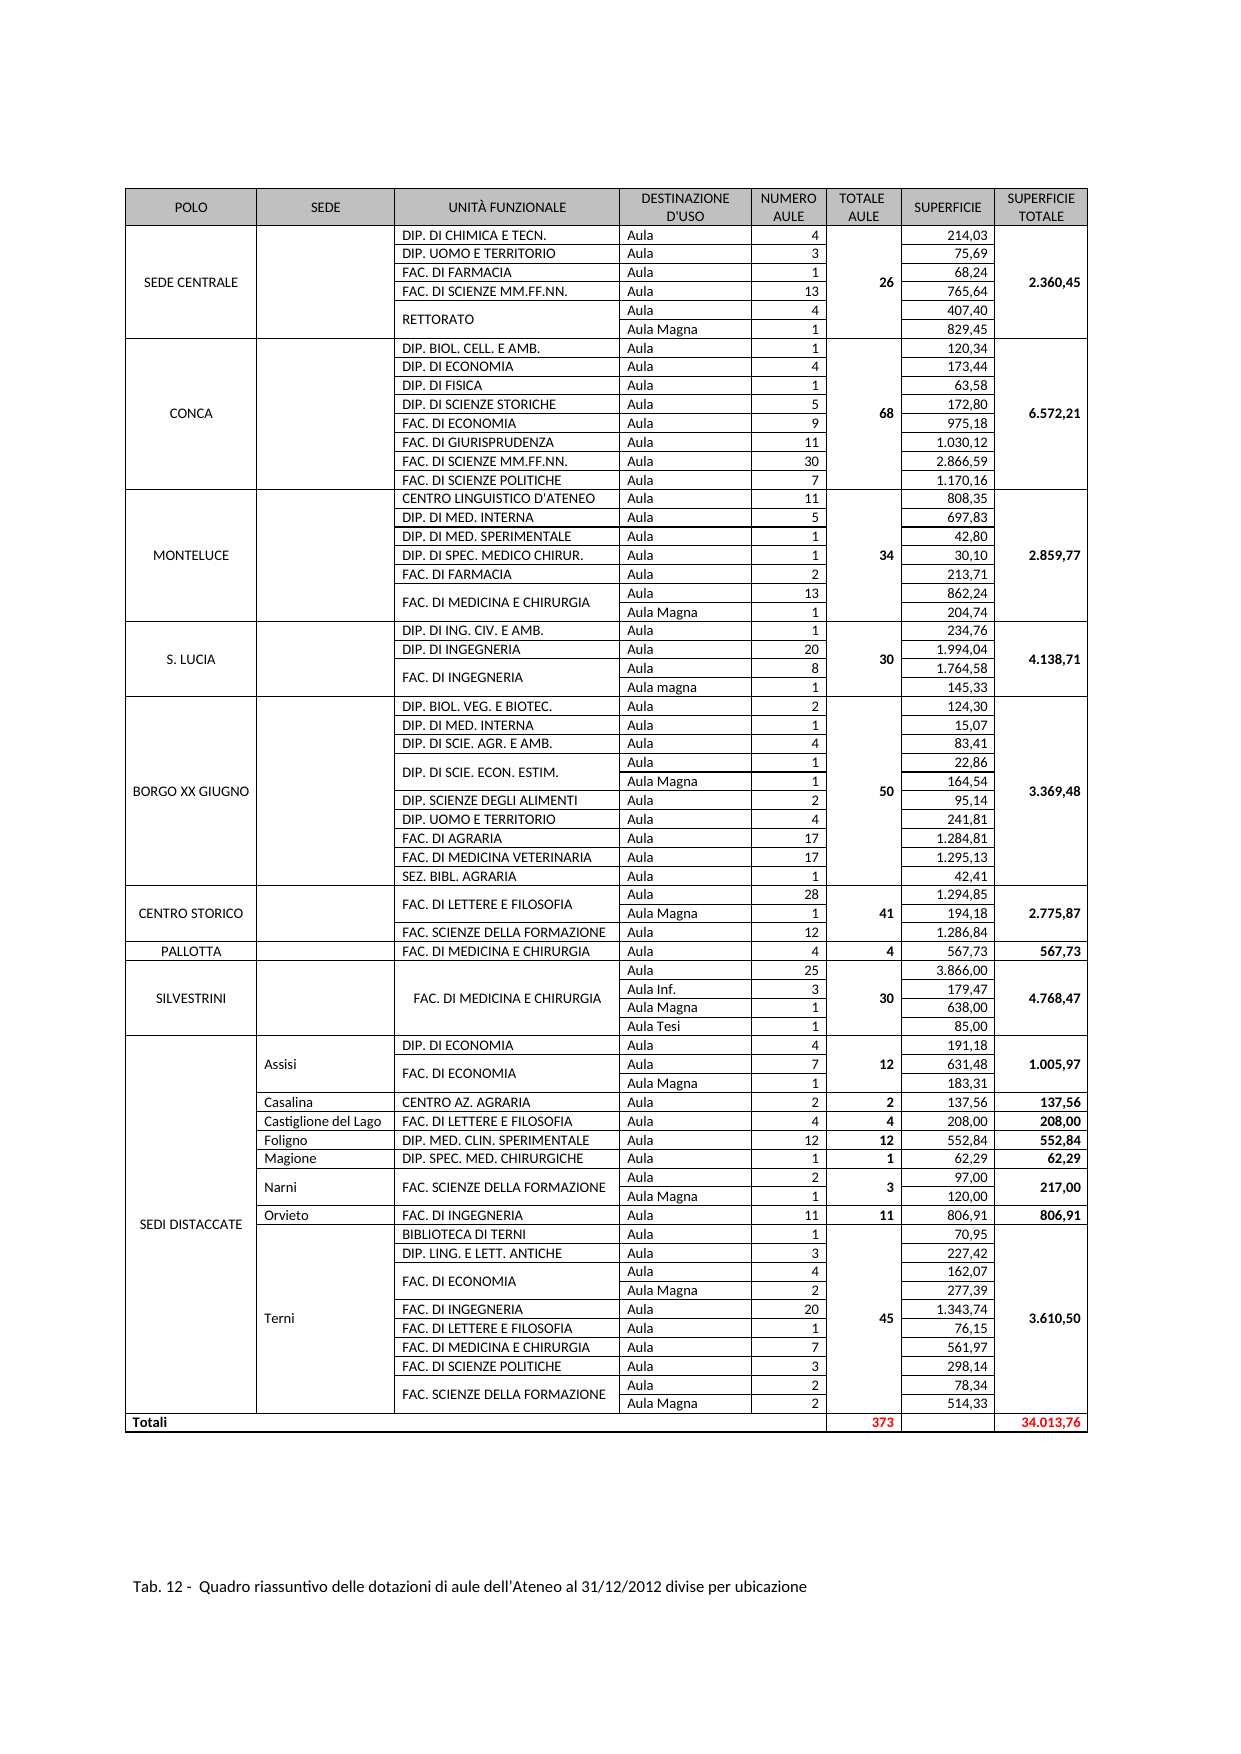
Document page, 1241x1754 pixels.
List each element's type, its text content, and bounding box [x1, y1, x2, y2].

table_cell 4.768,47 [995, 961, 1087, 1035]
table_cell Aula [620, 1131, 751, 1148]
table_cell 298,14 [902, 1357, 994, 1375]
table_cell 34 [827, 490, 901, 621]
table_cell 124,30 [902, 697, 994, 715]
table_cell 217,00 [995, 1169, 1087, 1205]
table_cell Aula [620, 641, 751, 658]
table_cell Aula [620, 829, 751, 847]
table_cell DIP. LING. E LETT. ANTICHE [395, 1244, 619, 1262]
table_cell BORGO XX GIUGNO [126, 697, 256, 884]
table_header UNITÀ FUNZIONALE [395, 189, 619, 225]
table_cell 34.013,76 [995, 1414, 1087, 1431]
table_cell 3.610,50 [995, 1225, 1087, 1412]
table_cell 42,80 [902, 528, 994, 545]
table_cell 4 [752, 1263, 826, 1281]
table_cell 9 [752, 414, 826, 432]
table_cell 1 [752, 1150, 826, 1167]
table_cell Aula [620, 659, 751, 677]
table_cell 234,76 [902, 622, 994, 639]
table_cell DIP. DI MED. SPERIMENTALE [395, 528, 619, 545]
table_cell 4 [752, 1112, 826, 1130]
table_cell 4 [752, 301, 826, 319]
table_cell FAC. DI SCIENZE MM.FF.NN. [395, 282, 619, 300]
table_cell 13 [752, 282, 826, 300]
table_cell Totali [126, 1414, 826, 1431]
table_cell 1.005,97 [995, 1036, 1087, 1092]
table_cell CENTRO AZ. AGRARIA [395, 1093, 619, 1111]
table_cell CENTRO STORICO [126, 886, 256, 941]
table_cell Aula [620, 697, 751, 715]
table_cell 1.994,04 [902, 641, 994, 658]
table_cell SEDE CENTRALE [126, 226, 256, 338]
table_cell 1.764,58 [902, 659, 994, 677]
table_cell 4 [827, 1112, 901, 1130]
table_cell FAC. DI MEDICINA VETERINARIA [395, 848, 619, 866]
table_cell Aula [620, 301, 751, 319]
table_cell Narni [257, 1169, 394, 1205]
table_cell SEZ. BIBL. AGRARIA [395, 867, 619, 884]
table_cell 5 [752, 395, 826, 413]
table_cell 15,07 [902, 716, 994, 734]
table_cell FAC. DI FARMACIA [395, 565, 619, 583]
table_cell Aula [620, 414, 751, 432]
table_cell 183,31 [902, 1074, 994, 1092]
table_cell Magione [257, 1150, 394, 1167]
table_cell Aula [620, 1112, 751, 1130]
table_cell Aula Magna [620, 1074, 751, 1092]
table_cell 1 [752, 1018, 826, 1035]
table_cell Aula [620, 546, 751, 564]
table_cell DIP. BIOL. CELL. E AMB. [395, 339, 619, 357]
table_cell 11 [827, 1206, 901, 1224]
table_cell 2 [752, 1395, 826, 1412]
table_cell Aula Magna [620, 773, 751, 790]
table_cell 2 [752, 697, 826, 715]
table_cell Aula [620, 395, 751, 413]
table_cell 552,84 [902, 1131, 994, 1148]
table_cell 208,00 [995, 1112, 1087, 1130]
table_cell FAC. DI ECONOMIA [395, 1263, 619, 1299]
table_cell 241,81 [902, 810, 994, 828]
table_cell DIP. DI ECONOMIA [395, 1036, 619, 1054]
table_cell [257, 886, 394, 941]
table_cell DIP. UOMO E TERRITORIO [395, 810, 619, 828]
table_cell DIP. DI ING. CIV. E AMB. [395, 622, 619, 639]
table_cell FAC. DI MEDICINA E CHIRURGIA [395, 942, 619, 960]
table_cell 12 [752, 1131, 826, 1148]
table_cell Aula [620, 358, 751, 376]
table_cell 631,48 [902, 1055, 994, 1073]
table_cell 1 [752, 1225, 826, 1243]
table_cell Aula [620, 735, 751, 753]
table_cell Aula [620, 1225, 751, 1243]
table_cell Aula [620, 1150, 751, 1167]
table_cell 26 [827, 226, 901, 338]
table_cell 62,29 [902, 1150, 994, 1167]
table_cell 30 [752, 452, 826, 470]
table_cell Castiglione del Lago [257, 1112, 394, 1130]
table_cell 829,45 [902, 320, 994, 338]
table_cell 137,56 [902, 1093, 994, 1111]
table_cell 277,39 [902, 1282, 994, 1299]
table_cell 1 [752, 754, 826, 771]
table_cell 4.138,71 [995, 622, 1087, 696]
table_cell FAC. SCIENZE DELLA FORMAZIONE [395, 1169, 619, 1205]
table_cell Aula [620, 584, 751, 602]
table_cell [257, 697, 394, 884]
table_cell Aula [620, 1319, 751, 1337]
table_cell 41 [827, 886, 901, 941]
table_cell Aula [620, 622, 751, 639]
table_cell Aula [620, 1093, 751, 1111]
table_cell 1 [752, 773, 826, 790]
table_cell Aula [620, 509, 751, 526]
table_cell PALLOTTA [126, 942, 256, 960]
table_cell 30 [827, 961, 901, 1035]
table_cell 75,69 [902, 245, 994, 262]
table_cell DIP. DI MED. INTERNA [395, 509, 619, 526]
table_cell 30,10 [902, 546, 994, 564]
table_cell Foligno [257, 1131, 394, 1148]
table_cell 1.030,12 [902, 433, 994, 451]
table_cell 5 [752, 509, 826, 526]
table_cell DIP. DI MED. INTERNA [395, 716, 619, 734]
table_cell Aula [620, 528, 751, 545]
table_cell FAC. DI LETTERE E FILOSOFIA [395, 1112, 619, 1130]
text Tab. 12 - Quadro riassuntivo delle dotazioni di aule dell’Ateneo al 31/12/2012 divise per ubicazione [133, 1576, 1152, 1596]
table_cell 4 [752, 735, 826, 753]
table_cell FAC. DI AGRARIA [395, 829, 619, 847]
table_cell Aula Magna [620, 320, 751, 338]
table_cell Aula [620, 490, 751, 507]
table_cell 4 [827, 942, 901, 960]
table_cell 3.369,48 [995, 697, 1087, 884]
table_cell 1.294,85 [902, 886, 994, 903]
table_cell 862,24 [902, 584, 994, 602]
table_cell 8 [752, 659, 826, 677]
table_cell Aula [620, 565, 751, 583]
table_cell 373 [827, 1414, 901, 1431]
table_cell 1.286,84 [902, 923, 994, 941]
table_cell 191,18 [902, 1036, 994, 1054]
table_cell 1 [752, 339, 826, 357]
table_cell RETTORATO [395, 301, 619, 338]
table_header NUMERO AULE [752, 189, 826, 225]
table_cell 1 [752, 377, 826, 394]
table_cell 567,73 [995, 942, 1087, 960]
table_cell Aula [620, 1169, 751, 1186]
table_cell DIP. DI SCIE. AGR. E AMB. [395, 735, 619, 753]
table_cell DIP. UOMO E TERRITORIO [395, 245, 619, 262]
table_cell 561,97 [902, 1338, 994, 1356]
table_cell 2 [752, 565, 826, 583]
table_cell FAC. SCIENZE DELLA FORMAZIONE [395, 923, 619, 941]
table_cell Aula Magna [620, 999, 751, 1017]
table_cell FAC. DI ECONOMIA [395, 414, 619, 432]
table_cell FAC. DI INGEGNERIA [395, 1300, 619, 1318]
table_cell Aula Tesi [620, 1018, 751, 1035]
table_cell 407,40 [902, 301, 994, 319]
table_cell Aula [620, 452, 751, 470]
table_cell 3 [752, 1244, 826, 1262]
table_cell 12 [752, 923, 826, 941]
table_cell [902, 1414, 994, 1431]
table_cell 1 [752, 999, 826, 1017]
table_cell 1 [752, 867, 826, 884]
table_cell FAC. DI LETTERE E FILOSOFIA [395, 1319, 619, 1337]
table_cell DIP. DI CHIMICA E TECN. [395, 226, 619, 243]
table_cell 638,00 [902, 999, 994, 1017]
table_cell 25 [752, 961, 826, 979]
table_cell Aula [620, 377, 751, 394]
table_cell 514,33 [902, 1395, 994, 1412]
table_cell 1.295,13 [902, 848, 994, 866]
table_cell FAC. DI MEDICINA E CHIRURGIA [395, 1338, 619, 1356]
table_cell 2 [752, 1093, 826, 1111]
table_cell 765,64 [902, 282, 994, 300]
table_cell 11 [752, 433, 826, 451]
table_cell 3 [752, 980, 826, 998]
table_cell 42,41 [902, 867, 994, 884]
table_cell 45 [827, 1225, 901, 1412]
table_header SUPERFICIE [902, 189, 994, 225]
table_cell 78,34 [902, 1376, 994, 1394]
table_cell Aula [620, 264, 751, 281]
table_header DESTINAZIONE D'USO [620, 189, 751, 225]
table_cell 1.343,74 [902, 1300, 994, 1318]
table_cell 1 [752, 1187, 826, 1205]
table_cell FAC. DI ECONOMIA [395, 1055, 619, 1092]
table_cell Aula Magna [620, 603, 751, 621]
table_cell [257, 226, 394, 338]
table_cell Assisi [257, 1036, 394, 1092]
table_cell Aula [620, 1338, 751, 1356]
table_cell 83,41 [902, 735, 994, 753]
table_cell 12 [827, 1036, 901, 1092]
table_cell 808,35 [902, 490, 994, 507]
table_cell 4 [752, 226, 826, 243]
table_cell 13 [752, 584, 826, 602]
table_cell DIP. DI SCIENZE STORICHE [395, 395, 619, 413]
table_cell 1 [752, 320, 826, 338]
table_cell SILVESTRINI [126, 961, 256, 1035]
table_cell [257, 490, 394, 621]
table_cell Aula [620, 1244, 751, 1262]
table_cell 3.866,00 [902, 961, 994, 979]
table_cell 1 [752, 546, 826, 564]
table_cell Aula [620, 226, 751, 243]
table_cell FAC. DI LETTERE E FILOSOFIA [395, 886, 619, 922]
table_cell 2.775,87 [995, 886, 1087, 941]
table_cell Aula [620, 245, 751, 262]
table_cell 1 [827, 1150, 901, 1167]
table_cell BIBLIOTECA DI TERNI [395, 1225, 619, 1243]
table_cell 11 [752, 490, 826, 507]
table_cell 4 [752, 942, 826, 960]
table_cell 7 [752, 1055, 826, 1073]
table_cell Aula [620, 886, 751, 903]
table_cell 4 [752, 358, 826, 376]
table_cell DIP. DI FISICA [395, 377, 619, 394]
table_cell 145,33 [902, 678, 994, 696]
table_cell 30 [827, 622, 901, 696]
table_cell CENTRO LINGUISTICO D'ATENEO [395, 490, 619, 507]
table_cell 85,00 [902, 1018, 994, 1035]
table_cell 17 [752, 829, 826, 847]
table_cell 1 [752, 622, 826, 639]
table_cell 214,03 [902, 226, 994, 243]
table_cell FAC. DI SCIENZE POLITICHE [395, 1357, 619, 1375]
table_cell Aula [620, 716, 751, 734]
table_cell 162,07 [902, 1263, 994, 1281]
table_cell 4 [752, 810, 826, 828]
table_cell Aula magna [620, 678, 751, 696]
table_cell 164,54 [902, 773, 994, 790]
table_cell DIP. SCIENZE DEGLI ALIMENTI [395, 791, 619, 809]
table_cell 552,84 [995, 1131, 1087, 1148]
table_header SEDE [257, 189, 394, 225]
table_header SUPERFICIE TOTALE [995, 189, 1087, 225]
table_cell [257, 942, 394, 960]
table_cell Aula [620, 471, 751, 489]
table_cell 2 [752, 1282, 826, 1299]
table_cell 17 [752, 848, 826, 866]
table_cell 7 [752, 471, 826, 489]
table_cell Orvieto [257, 1206, 394, 1224]
table_cell DIP. DI SCIE. ECON. ESTIM. [395, 754, 619, 790]
table_cell CONCA [126, 339, 256, 489]
table_cell 208,00 [902, 1112, 994, 1130]
table_cell 2.360,45 [995, 226, 1087, 338]
table_cell 179,47 [902, 980, 994, 998]
table_cell Aula [620, 1206, 751, 1224]
table_cell Aula [620, 754, 751, 771]
table_cell 12 [827, 1131, 901, 1148]
table_cell 20 [752, 1300, 826, 1318]
table_cell 11 [752, 1206, 826, 1224]
table_cell 1.170,16 [902, 471, 994, 489]
table_cell Aula [620, 1036, 751, 1054]
table_cell 697,83 [902, 509, 994, 526]
table_cell FAC. DI MEDICINA E CHIRURGIA [395, 961, 619, 1035]
table_cell 1 [752, 678, 826, 696]
table_cell Aula [620, 923, 751, 941]
table_cell 567,73 [902, 942, 994, 960]
table_cell 76,15 [902, 1319, 994, 1337]
table_cell 1 [752, 905, 826, 922]
table_cell DIP. BIOL. VEG. E BIOTEC. [395, 697, 619, 715]
table_cell Aula Inf. [620, 980, 751, 998]
table_cell 806,91 [995, 1206, 1087, 1224]
table_cell 63,58 [902, 377, 994, 394]
table_cell Aula [620, 1263, 751, 1281]
table_cell 6.572,21 [995, 339, 1087, 489]
table_cell 227,42 [902, 1244, 994, 1262]
table_cell 2 [752, 791, 826, 809]
table_cell Aula [620, 942, 751, 960]
table_cell FAC. DI MEDICINA E CHIRURGIA [395, 584, 619, 621]
table_cell 2 [827, 1093, 901, 1111]
table_cell Aula [620, 961, 751, 979]
table_cell MONTELUCE [126, 490, 256, 621]
table_cell Aula [620, 1357, 751, 1375]
table_cell 1 [752, 603, 826, 621]
table_cell 68 [827, 339, 901, 489]
table_cell 22,86 [902, 754, 994, 771]
table_cell 3 [827, 1169, 901, 1205]
table_cell FAC. DI INGEGNERIA [395, 659, 619, 696]
table_cell DIP. DI INGEGNERIA [395, 641, 619, 658]
table_cell 1 [752, 1319, 826, 1337]
table_cell 204,74 [902, 603, 994, 621]
table_header TOTALE AULE [827, 189, 901, 225]
table_cell 173,44 [902, 358, 994, 376]
table_cell 62,29 [995, 1150, 1087, 1167]
table_cell Aula [620, 848, 751, 866]
table_cell 120,34 [902, 339, 994, 357]
table_cell DIP. SPEC. MED. CHIRURGICHE [395, 1150, 619, 1167]
table_cell 1.284,81 [902, 829, 994, 847]
table_cell 28 [752, 886, 826, 903]
table_cell Aula [620, 1376, 751, 1394]
table_cell 4 [752, 1036, 826, 1054]
table_cell Aula Magna [620, 1187, 751, 1205]
table_cell 70,95 [902, 1225, 994, 1243]
table_cell FAC. SCIENZE DELLA FORMAZIONE [395, 1376, 619, 1412]
table_cell [257, 622, 394, 696]
table_cell Aula [620, 791, 751, 809]
table_cell Aula Magna [620, 1395, 751, 1412]
table_cell 2.866,59 [902, 452, 994, 470]
table_cell Aula [620, 339, 751, 357]
table_cell 95,14 [902, 791, 994, 809]
table_header POLO [126, 189, 256, 225]
table_cell 7 [752, 1338, 826, 1356]
table_cell Terni [257, 1225, 394, 1412]
table_cell 806,91 [902, 1206, 994, 1224]
table_cell FAC. DI GIURISPRUDENZA [395, 433, 619, 451]
table_cell FAC. DI FARMACIA [395, 264, 619, 281]
table_cell 2 [752, 1376, 826, 1394]
table_cell 975,18 [902, 414, 994, 432]
table_cell Aula Magna [620, 905, 751, 922]
table_cell 20 [752, 641, 826, 658]
table_cell DIP. DI SPEC. MEDICO CHIRUR. [395, 546, 619, 564]
table_cell Aula [620, 810, 751, 828]
table_cell 137,56 [995, 1093, 1087, 1111]
table_cell 50 [827, 697, 901, 884]
table_cell DIP. MED. CLIN. SPERIMENTALE [395, 1131, 619, 1148]
table_cell 3 [752, 245, 826, 262]
table_cell 2 [752, 1169, 826, 1186]
table_cell Aula [620, 1300, 751, 1318]
table_cell 172,80 [902, 395, 994, 413]
table_cell Casalina [257, 1093, 394, 1111]
table_cell 1 [752, 528, 826, 545]
table_cell [257, 961, 394, 1035]
table_cell 194,18 [902, 905, 994, 922]
table_cell Aula [620, 1055, 751, 1073]
table_cell [257, 339, 394, 489]
table_cell FAC. DI SCIENZE MM.FF.NN. [395, 452, 619, 470]
table_cell 3 [752, 1357, 826, 1375]
table_cell DIP. DI ECONOMIA [395, 358, 619, 376]
table_cell FAC. DI INGEGNERIA [395, 1206, 619, 1224]
table_cell 213,71 [902, 565, 994, 583]
table_cell 2.859,77 [995, 490, 1087, 621]
table_cell SEDI DISTACCATE [126, 1036, 256, 1412]
table_cell Aula [620, 282, 751, 300]
table_cell Aula Magna [620, 1282, 751, 1299]
table_cell 1 [752, 264, 826, 281]
table_cell 68,24 [902, 264, 994, 281]
table_cell 97,00 [902, 1169, 994, 1186]
table_cell Aula [620, 433, 751, 451]
table_cell Aula [620, 867, 751, 884]
table_cell S. LUCIA [126, 622, 256, 696]
table_cell 120,00 [902, 1187, 994, 1205]
table_cell 1 [752, 716, 826, 734]
table_cell FAC. DI SCIENZE POLITICHE [395, 471, 619, 489]
table_cell 1 [752, 1074, 826, 1092]
